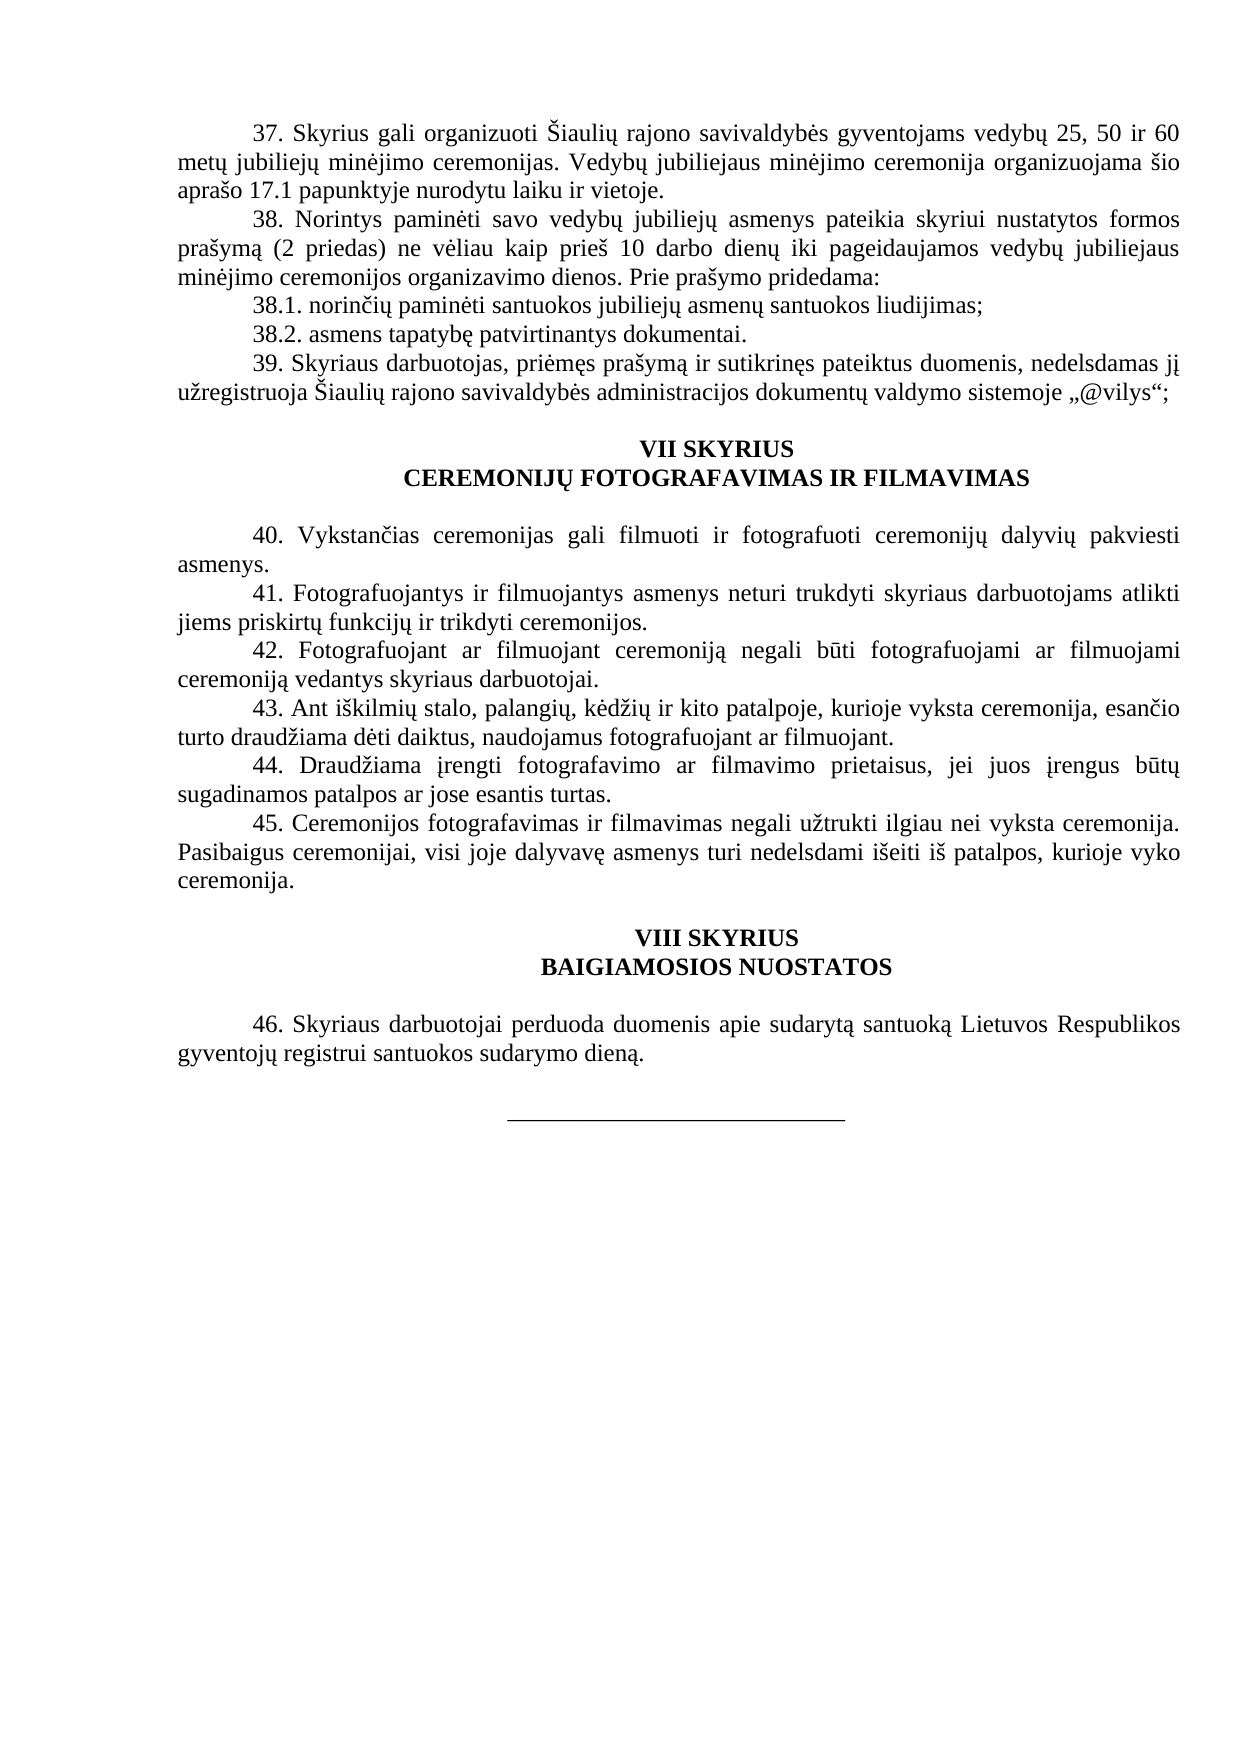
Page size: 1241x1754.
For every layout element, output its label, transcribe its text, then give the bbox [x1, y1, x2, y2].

text 41. Fotografuojantys ir filmuojantys asmenys neturi trukdyti skyriaus darbuotojams atlikti jiems priskirtų funkcijų ir trikdyti ceremonijos. [177, 578, 1181, 636]
text VIII SKYRIUS [177, 923, 1181, 952]
text VII SKYRIUS [177, 434, 1181, 463]
text CEREMONIJŲ FOTOGRAFAVIMAS IR FILMAVIMAS [177, 463, 1181, 492]
text 38.1. norinčių paminėti santuokos jubiliejų asmenų santuokos liudijimas; [177, 291, 1181, 319]
text 44. Draudžiama įrengti fotografavimo ar filmavimo prietaisus, jei juos įrengus būtų sugadinamos patalpos ar jose esantis turtas. [177, 751, 1181, 808]
text 38.2. asmens tapatybę patvirtinantys dokumentai. [177, 319, 1181, 348]
text BAIGIAMOSIOS NUOSTATOS [177, 952, 1181, 981]
text 39. Skyriaus darbuotojas, priėmęs prašymą ir sutikrinęs pateiktus duomenis, nedelsdamas jį užregistruoja Šiaulių rajono savivaldybės administracijos dokumentų valdymo sistemoje „@vilys“; [177, 348, 1181, 406]
text ___________________________ [177, 1096, 1181, 1124]
text 46. Skyriaus darbuotojai perduoda duomenis apie sudarytą santuoką Lietuvos Respublikos gyventojų registrui santuokos sudarymo dieną. [177, 1009, 1181, 1067]
text 43. Ant iškilmių stalo, palangių, kėdžių ir kito patalpoje, kurioje vyksta ceremonija, esančio turto draudžiama dėti daiktus, naudojamus fotografuojant ar filmuojant. [177, 693, 1181, 751]
text 38. Norintys paminėti savo vedybų jubiliejų asmenys pateikia skyriui nustatytos formos prašymą (2 priedas) ne vėliau kaip prieš 10 darbo dienų iki pageidaujamos vedybų jubiliejaus minėjimo ceremonijos organizavimo dienos. Prie prašymo pridedama: [177, 204, 1181, 291]
text 40. Vykstančias ceremonijas gali filmuoti ir fotografuoti ceremonijų dalyvių pakviesti asmenys. [177, 521, 1181, 578]
text 45. Ceremonijos fotografavimas ir filmavimas negali užtrukti ilgiau nei vyksta ceremonija. Pasibaigus ceremonijai, visi joje dalyvavę asmenys turi nedelsdami išeiti iš patalpos, kurioje vyko ceremonija. [177, 808, 1181, 894]
text 42. Fotografuojant ar filmuojant ceremoniją negali būti fotografuojami ar filmuojami ceremoniją vedantys skyriaus darbuotojai. [177, 636, 1181, 693]
text 37. Skyrius gali organizuoti Šiaulių rajono savivaldybės gyventojams vedybų 25, 50 ir 60 metų jubiliejų minėjimo ceremonijas. Vedybų jubiliejaus minėjimo ceremonija organizuojama šio aprašo 17.1 papunktyje nurodytu laiku ir vietoje. [177, 118, 1181, 204]
